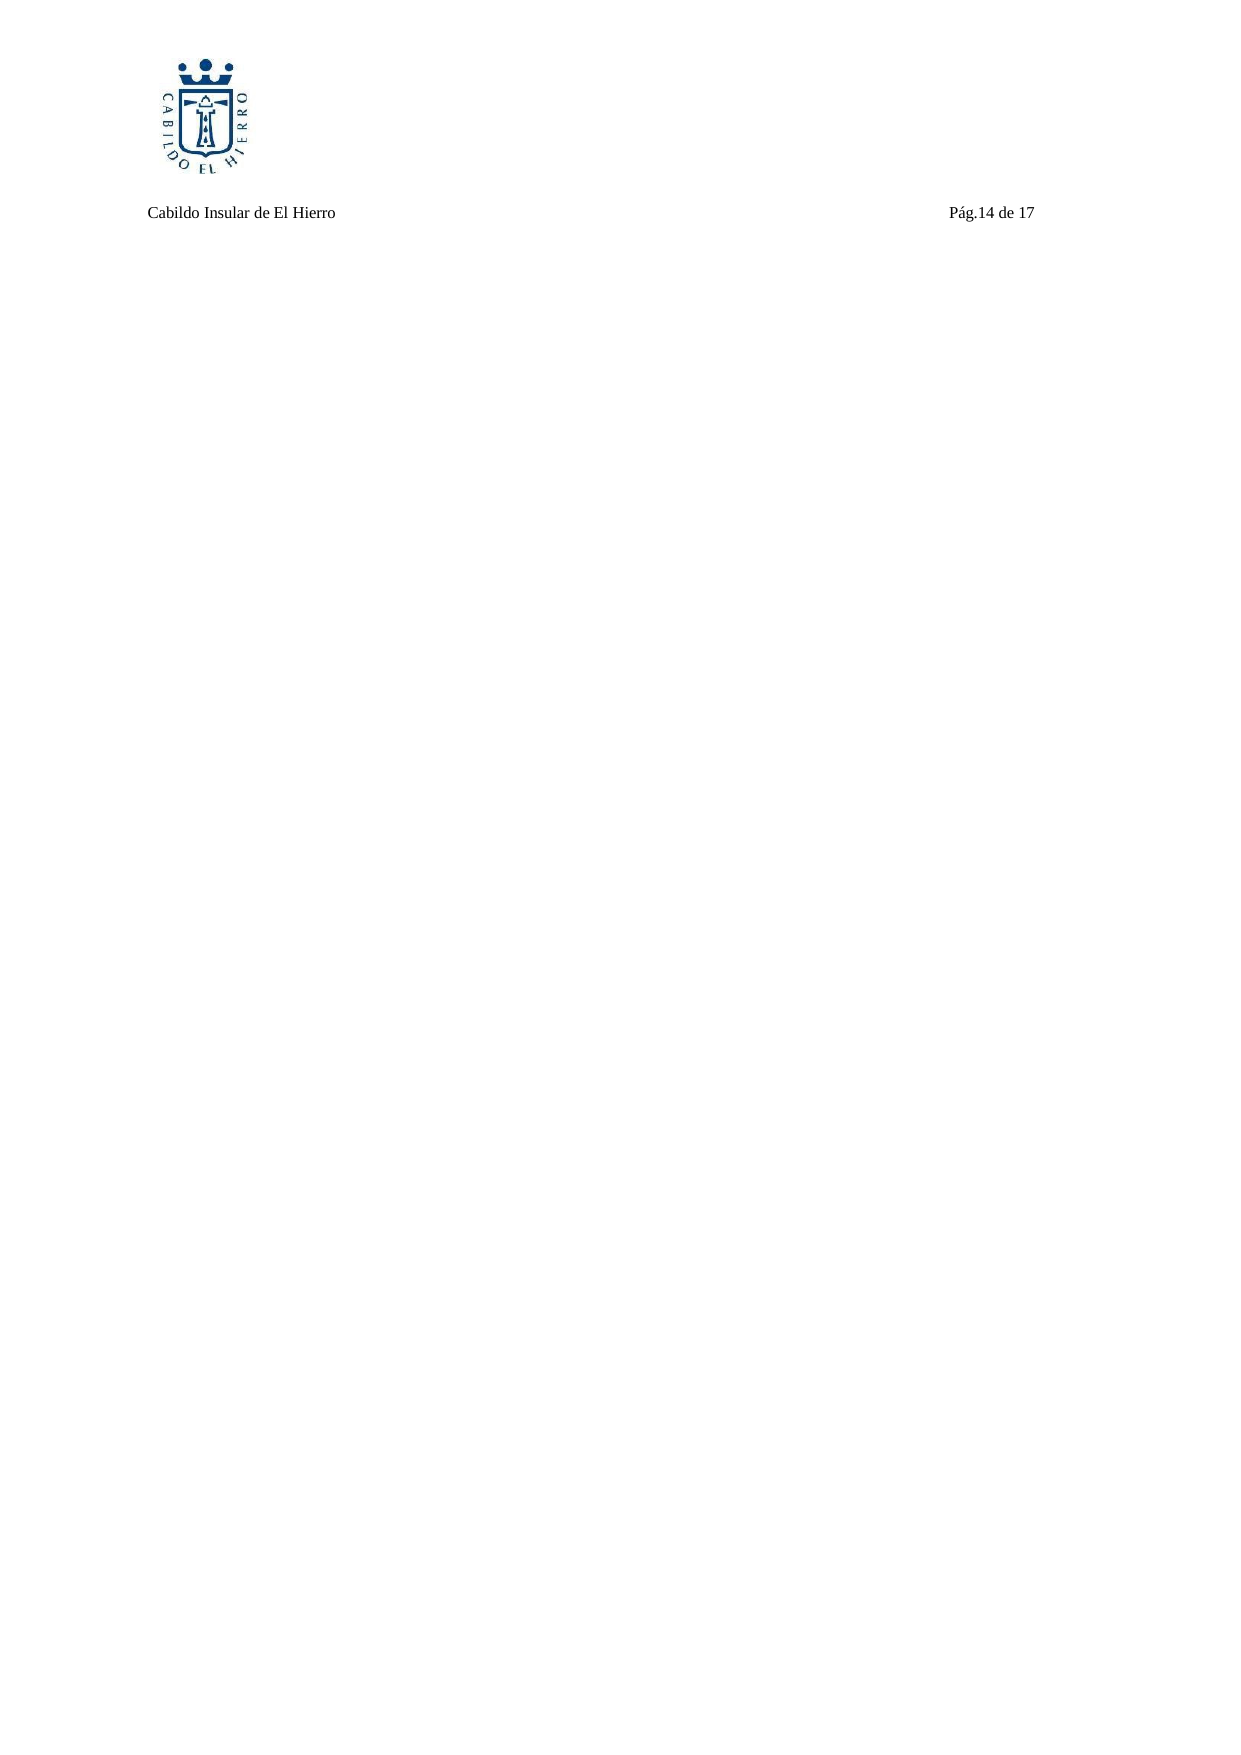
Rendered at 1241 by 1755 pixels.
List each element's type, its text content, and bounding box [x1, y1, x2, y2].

text Cabildo Insular de El Hierro Pág.14 de 17 [147, 202, 1107, 222]
